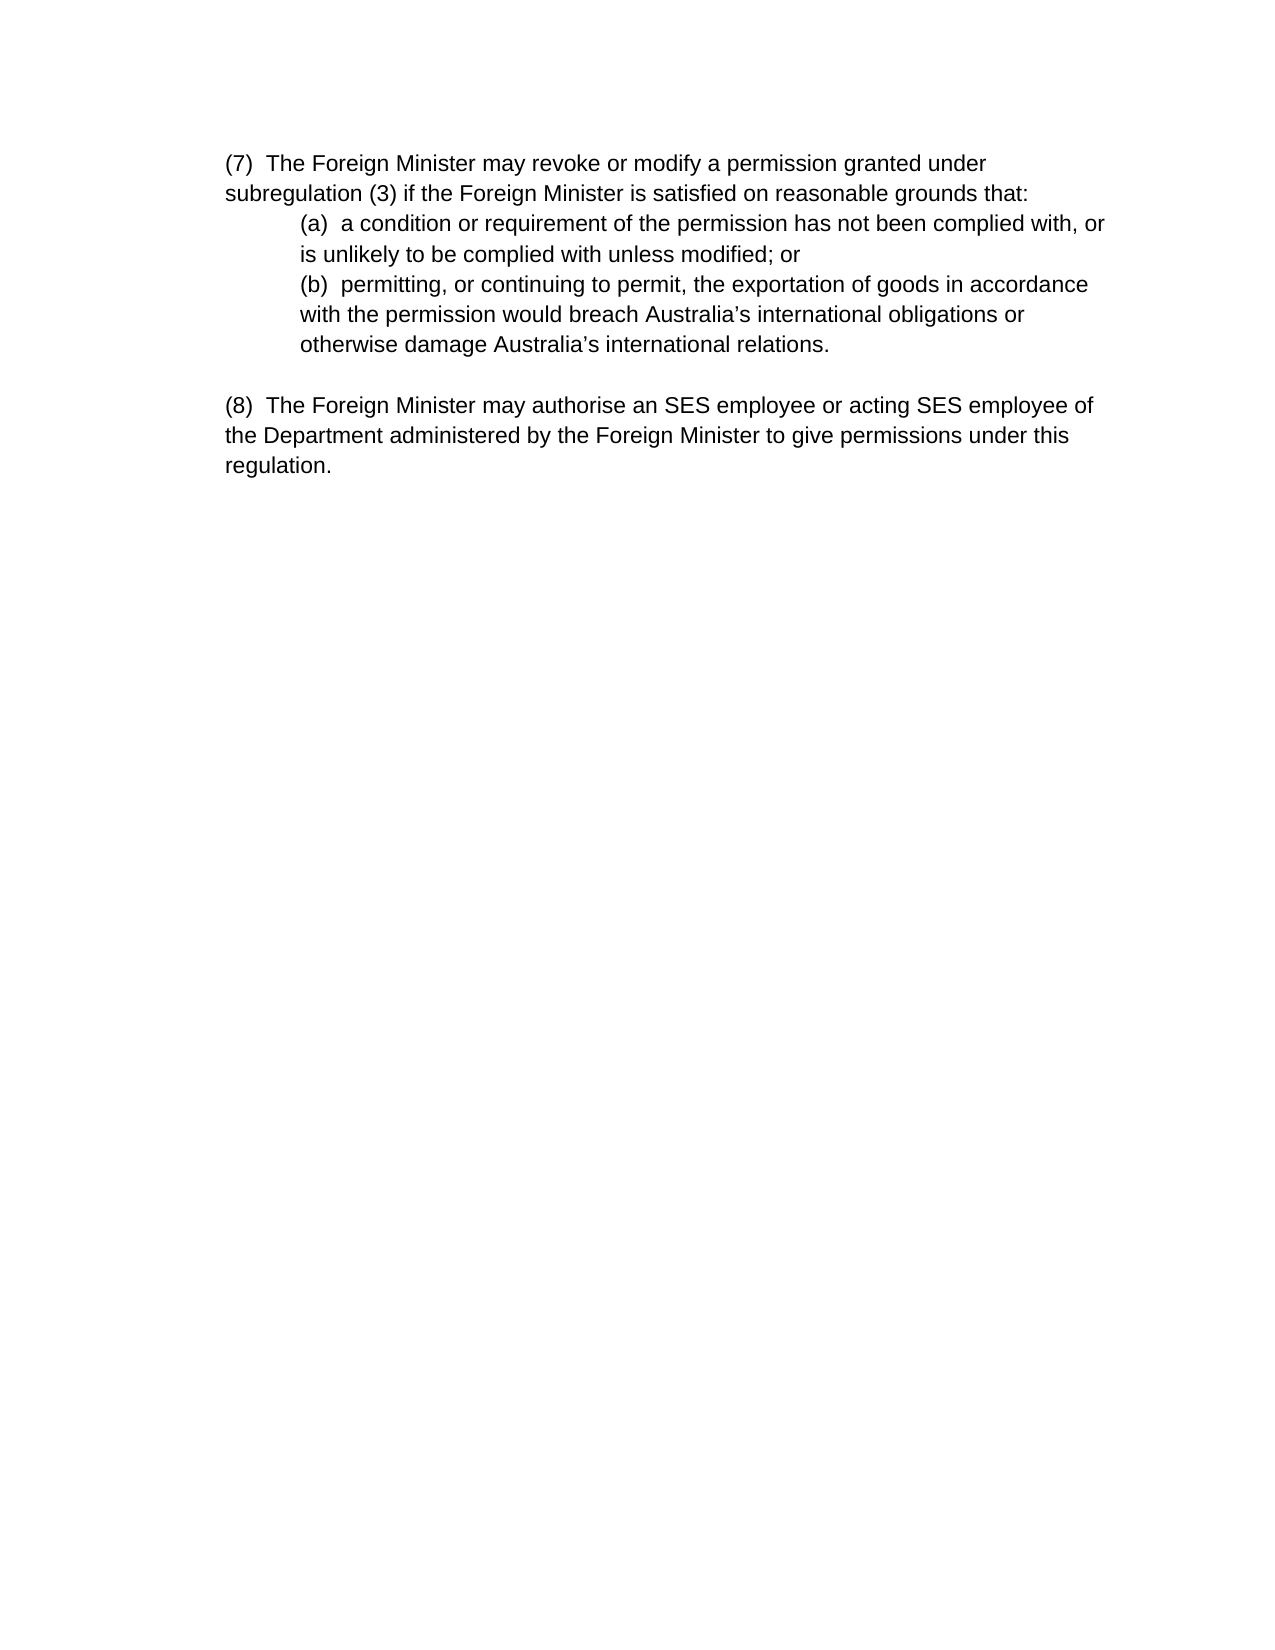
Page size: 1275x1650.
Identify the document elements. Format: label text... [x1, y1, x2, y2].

text (b) permitting, or continuing to permit, the exportation of goods in accordance with the permission would breach Australia’s international obligations or otherwise damage Australia’s international relations. [300, 271, 1125, 358]
text (7) The Foreign Minister may revoke or modify a permission granted under subregulation (3) if the Foreign Minister is satisfied on reasonable grounds that: [225, 150, 1125, 207]
text (8) The Foreign Minister may authorise an SES employee or acting SES employee of the Department administered by the Foreign Minister to give permissions under this regulation. [225, 392, 1125, 478]
text (a) a condition or requirement of the permission has not been complied with, or is unlikely to be complied with unless modified; or [300, 210, 1125, 267]
